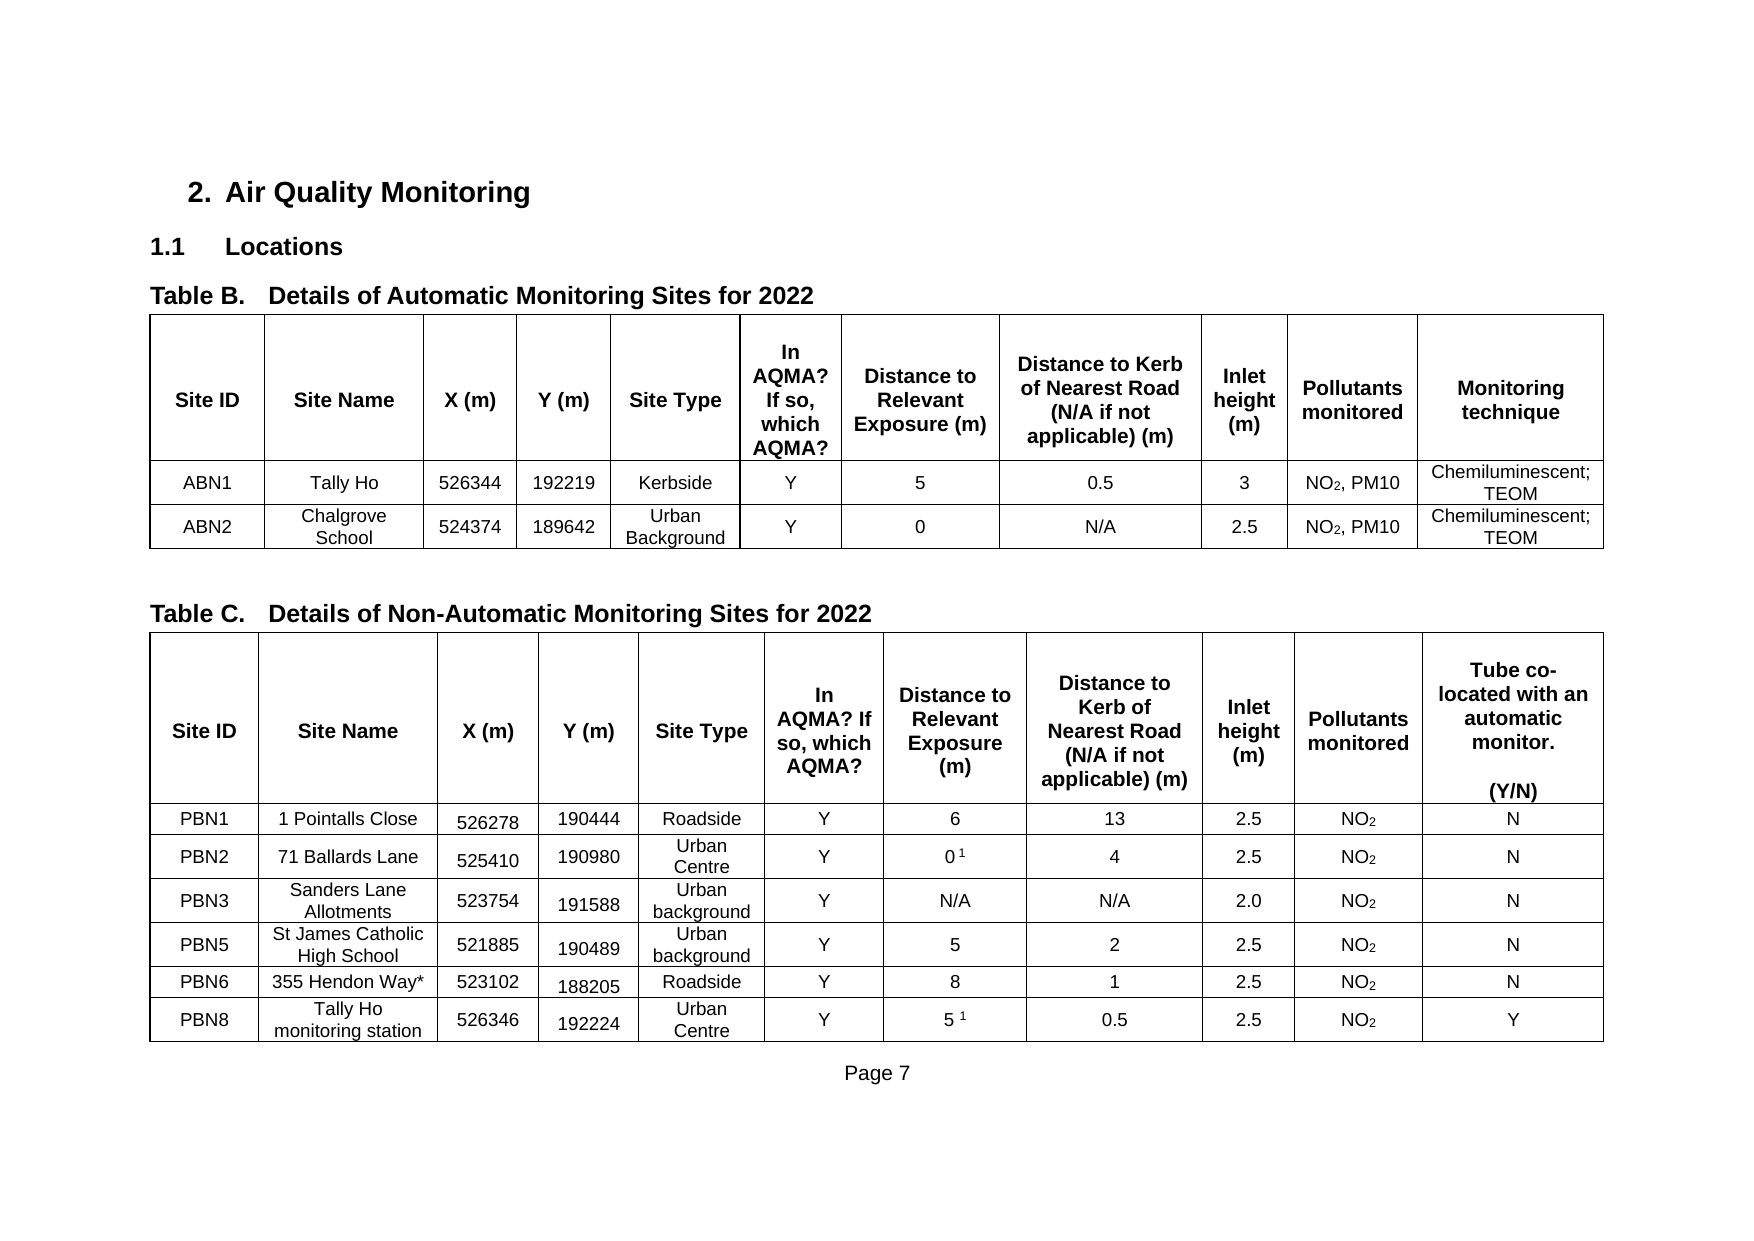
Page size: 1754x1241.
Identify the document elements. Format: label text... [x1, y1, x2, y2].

table_cell NO2 [1295, 804, 1422, 834]
table_header Inlet height (m) [1202, 315, 1287, 460]
text Table B. Details of Automatic Monitoring Sites for 2022 [150, 281, 1604, 310]
table_cell N [1423, 923, 1603, 966]
table_cell Kerbside [611, 461, 739, 504]
table_cell Y [765, 923, 883, 966]
table_header Pollutants monitored [1295, 633, 1422, 803]
table_cell 189642 [517, 505, 610, 548]
table_cell 191588 [539, 879, 638, 922]
table_cell St James Catholic High School [259, 923, 437, 966]
table_cell N/A [884, 879, 1026, 922]
table_header X (m) [424, 315, 516, 460]
table_cell 526344 [424, 461, 516, 504]
table_cell Roadside [639, 967, 764, 997]
table_header Distance to Kerb of Nearest Road (N/A if not applicable) (m) [1000, 315, 1201, 460]
table_cell 1 Pointalls Close [259, 804, 437, 834]
table_cell NO2 [1295, 923, 1422, 966]
table_cell 0.5 [1027, 998, 1202, 1041]
table_cell NO2 [1295, 998, 1422, 1041]
table_cell 190980 [539, 835, 638, 878]
table_cell 0 1 [884, 835, 1026, 878]
table_cell 2.5 [1203, 998, 1294, 1041]
table_cell 5 1 [884, 998, 1026, 1041]
table_cell PBN8 [151, 998, 258, 1041]
table_header Pollutants monitored [1288, 315, 1417, 460]
table_cell Tally Ho [265, 461, 423, 504]
table_header Y (m) [539, 633, 638, 803]
table_cell 524374 [424, 505, 516, 548]
table_cell 2.0 [1203, 879, 1294, 922]
table_cell 3 [1202, 461, 1287, 504]
table_cell Urban background [639, 923, 764, 966]
table_header Site ID [151, 633, 258, 803]
table_cell 523102 [438, 967, 538, 997]
table_header Inlet height (m) [1203, 633, 1294, 803]
table_cell Y [741, 461, 841, 504]
table_cell Roadside [639, 804, 764, 834]
table_header Monitoring technique [1418, 315, 1603, 460]
table_cell Chemiluminescent; TEOM [1418, 505, 1603, 548]
table_cell 5 [842, 461, 999, 504]
table_cell 526346 [438, 998, 538, 1041]
table_cell NO2, PM10 [1288, 461, 1417, 504]
table_header In AQMA? If so, which AQMA? [741, 315, 841, 460]
table_cell 4 [1027, 835, 1202, 878]
table_cell 190444 [539, 804, 638, 834]
table_cell PBN3 [151, 879, 258, 922]
table_cell ABN1 [151, 461, 264, 504]
table_cell 5 [884, 923, 1026, 966]
subtitle Air Quality Monitoring [187, 175, 1604, 208]
table_cell NO2 [1295, 835, 1422, 878]
table_header Distance to Kerb of Nearest Road (N/A if not applicable) (m) [1027, 633, 1202, 803]
table_cell 188205 [539, 967, 638, 997]
subtitle 1.1 Locations [150, 232, 1604, 260]
table_cell Y [741, 505, 841, 548]
table_cell 2.5 [1202, 505, 1287, 548]
table_cell 521885 [438, 923, 538, 966]
table_cell Y [1423, 998, 1603, 1041]
table_cell 71 Ballards Lane [259, 835, 437, 878]
table_header Distance to Relevant Exposure (m) [884, 633, 1026, 803]
table_cell N [1423, 804, 1603, 834]
table_cell Sanders Lane Allotments [259, 879, 437, 922]
table_header Tube co-located with an automatic monitor. (Y/N) [1423, 633, 1603, 803]
table_cell 2.5 [1203, 804, 1294, 834]
table_cell 526278 [438, 804, 538, 834]
table_cell 0 [842, 505, 999, 548]
table_cell 525410 [438, 835, 538, 878]
table_header Distance to Relevant Exposure (m) [842, 315, 999, 460]
table_cell N [1423, 835, 1603, 878]
table_header Site Name [265, 315, 423, 460]
table_cell ABN2 [151, 505, 264, 548]
table_header Y (m) [517, 315, 610, 460]
table_cell Y [765, 998, 883, 1041]
table_cell 523754 [438, 879, 538, 922]
table_cell Y [765, 804, 883, 834]
table_cell 2.5 [1203, 923, 1294, 966]
table_header In AQMA? If so, which AQMA? [765, 633, 883, 803]
table_header Site Name [259, 633, 437, 803]
table_cell Y [765, 835, 883, 878]
table_cell 13 [1027, 804, 1202, 834]
table_cell PBN1 [151, 804, 258, 834]
table_header Site ID [151, 315, 264, 460]
table_cell N [1423, 967, 1603, 997]
table_header Site Type [611, 315, 739, 460]
table_cell Tally Ho monitoring station [259, 998, 437, 1041]
table_cell PBN2 [151, 835, 258, 878]
table_cell 6 [884, 804, 1026, 834]
text Table C. Details of Non-Automatic Monitoring Sites for 2022 [150, 599, 1604, 628]
table_cell N/A [1027, 879, 1202, 922]
table_cell N/A [1000, 505, 1201, 548]
table_cell N [1423, 879, 1603, 922]
table_cell 1 [1027, 967, 1202, 997]
table_cell Chalgrove School [265, 505, 423, 548]
table_cell 0.5 [1000, 461, 1201, 504]
table_cell Y [765, 879, 883, 922]
table_cell NO2 [1295, 967, 1422, 997]
table_cell Chemiluminescent; TEOM [1418, 461, 1603, 504]
table_cell NO2 [1295, 879, 1422, 922]
table_cell NO2, PM10 [1288, 505, 1417, 548]
table_cell 190489 [539, 923, 638, 966]
table_cell PBN6 [151, 967, 258, 997]
table_cell 8 [884, 967, 1026, 997]
table_cell PBN5 [151, 923, 258, 966]
table_cell 192219 [517, 461, 610, 504]
table_cell Urban background [639, 879, 764, 922]
table_cell 2 [1027, 923, 1202, 966]
table_cell Urban Centre [639, 835, 764, 878]
table_cell Urban Centre [639, 998, 764, 1041]
table_cell Urban Background [611, 505, 739, 548]
table_cell 355 Hendon Way* [259, 967, 437, 997]
table_cell 192224 [539, 998, 638, 1041]
table_header Site Type [639, 633, 764, 803]
table_cell 2.5 [1203, 967, 1294, 997]
table_cell Y [765, 967, 883, 997]
table_header X (m) [438, 633, 538, 803]
table_cell 2.5 [1203, 835, 1294, 878]
